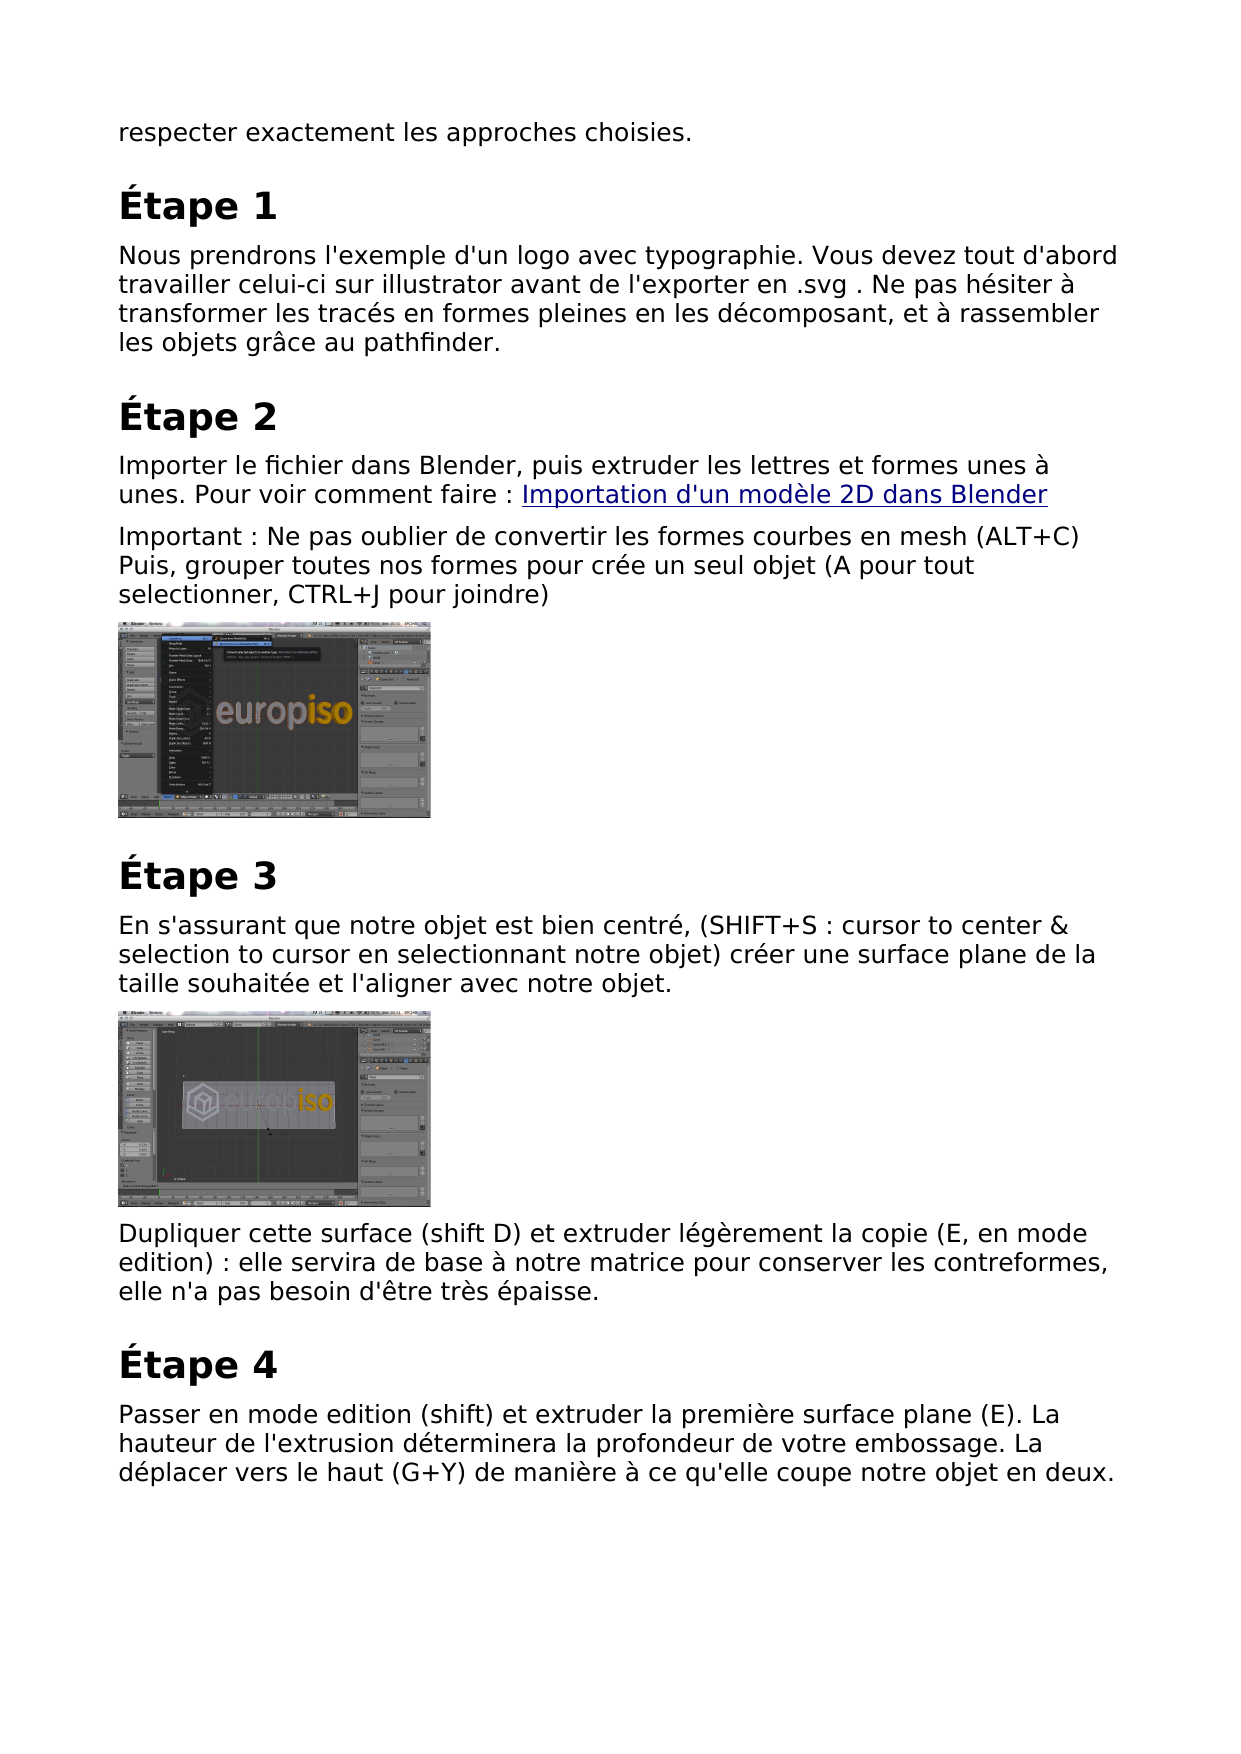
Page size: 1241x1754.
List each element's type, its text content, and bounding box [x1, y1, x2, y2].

text En s'assurant que notre objet est bien centré, (SHIFT+S : cursor to center & selection to cursor en selectionnant notre objet) créer une surface plane de la taille souhaitée et l'aligner avec notre objet. [118, 911, 1122, 998]
text Passer en mode edition (shift) et extruder la première surface plane (E). La hauteur de l'extrusion déterminera la profondeur de votre embossage. La déplacer vers le haut (G+Y) de manière à ce qu'elle coupe notre objet en deux. [118, 1400, 1122, 1487]
text Importer le fichier dans Blender, puis extruder les lettres et formes unes à unes. Pour voir comment faire : Importation d'un modèle 2D dans Blender [118, 451, 1122, 509]
text Dupliquer cette surface (shift D) et extruder légèrement la copie (E, en mode edition) : elle servira de base à notre matrice pour conserver les contreformes, elle n'a pas besoin d'être très épaisse. [118, 1219, 1122, 1306]
subtitle Étape 3 [118, 855, 1122, 898]
subtitle Étape 2 [118, 395, 1122, 439]
picture [118, 622, 431, 818]
text Nous prendrons l'exemple d'un logo avec typographie. Vous devez tout d'abord travailler celui-ci sur illustrator avant de l'exporter en .svg . Ne pas hésiter à transformer les tracés en formes pleines en les décomposant, et à rassembler les objets grâce au pathfinder. [118, 241, 1122, 358]
picture [118, 1011, 431, 1207]
subtitle Étape 4 [118, 1344, 1122, 1387]
text Important : Ne pas oublier de convertir les formes courbes en mesh (ALT+C) Puis, grouper toutes nos formes pour crée un seul objet (A pour tout selectionner, CTRL+J pour joindre) [118, 522, 1122, 609]
subtitle Étape 1 [118, 185, 1122, 228]
text respecter exactement les approches choisies. [118, 118, 1122, 147]
